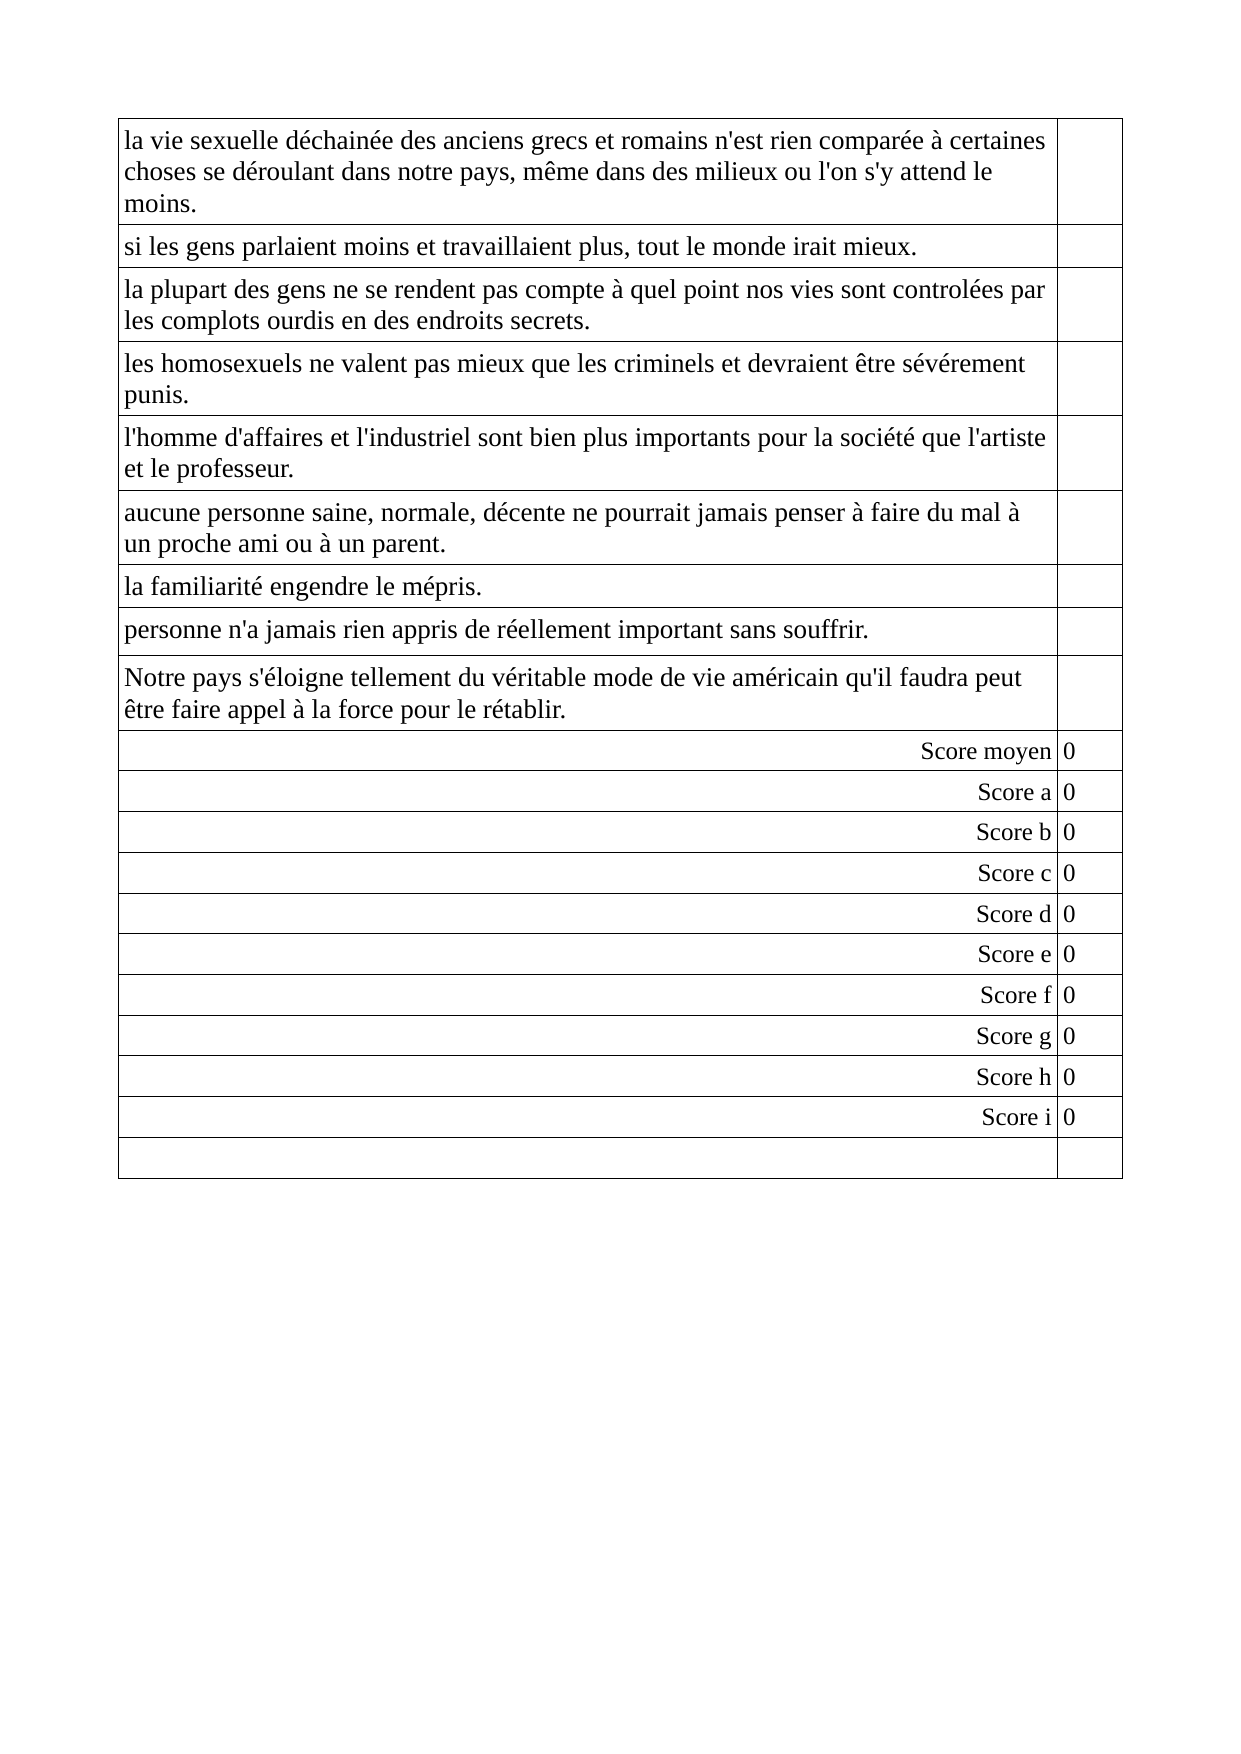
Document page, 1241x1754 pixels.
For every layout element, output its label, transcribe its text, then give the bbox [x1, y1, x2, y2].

table_cell [1058, 656, 1122, 729]
table_cell [1058, 119, 1122, 223]
table_cell Score moyen [119, 731, 1057, 770]
table_cell 0 [1058, 1016, 1122, 1055]
table_cell [1058, 608, 1122, 655]
table_cell si les gens parlaient moins et travaillaient plus, tout le monde irait mieux. [119, 225, 1057, 267]
table_cell 0 [1058, 853, 1122, 892]
table_cell aucune personne saine, normale, décente ne pourrait jamais penser à faire du mal à un proche ami ou à un parent. [119, 491, 1057, 564]
table_cell Notre pays s'éloigne tellement du véritable mode de vie américain qu'il faudra peut être faire appel à la force pour le rétablir. [119, 656, 1057, 729]
table_cell la plupart des gens ne se rendent pas compte à quel point nos vies sont controlées par les complots ourdis en des endroits secrets. [119, 268, 1057, 341]
table_cell personne n'a jamais rien appris de réellement important sans souffrir. [119, 608, 1057, 655]
table_cell Score g [119, 1016, 1057, 1055]
table_cell [1058, 416, 1122, 489]
table_cell Score a [119, 771, 1057, 811]
table_cell [1058, 491, 1122, 564]
table_cell 0 [1058, 934, 1122, 974]
table_cell la familiarité engendre le mépris. [119, 565, 1057, 607]
table_cell [1058, 342, 1122, 415]
table_cell [1058, 1138, 1122, 1178]
table_cell les homosexuels ne valent pas mieux que les criminels et devraient être sévérement punis. [119, 342, 1057, 415]
table_cell 0 [1058, 771, 1122, 811]
table_cell Score f [119, 975, 1057, 1015]
table_cell la vie sexuelle déchainée des anciens grecs et romains n'est rien comparée à certaines choses se déroulant dans notre pays, même dans des milieux ou l'on s'y attend le moins. [119, 119, 1057, 223]
table_cell [1058, 268, 1122, 341]
table_cell 0 [1058, 894, 1122, 933]
table_cell 0 [1058, 812, 1122, 852]
table_cell Score e [119, 934, 1057, 974]
table_cell l'homme d'affaires et l'industriel sont bien plus importants pour la société que l'artiste et le professeur. [119, 416, 1057, 489]
table_cell [1058, 565, 1122, 607]
table_cell Score h [119, 1056, 1057, 1096]
table_cell 0 [1058, 731, 1122, 770]
table_cell Score b [119, 812, 1057, 852]
table_cell [1058, 225, 1122, 267]
table_cell Score c [119, 853, 1057, 892]
table_cell [119, 1138, 1057, 1178]
table_cell Score d [119, 894, 1057, 933]
table_cell Score i [119, 1097, 1057, 1137]
table_cell 0 [1058, 1056, 1122, 1096]
table_cell 0 [1058, 1097, 1122, 1137]
table_cell 0 [1058, 975, 1122, 1015]
